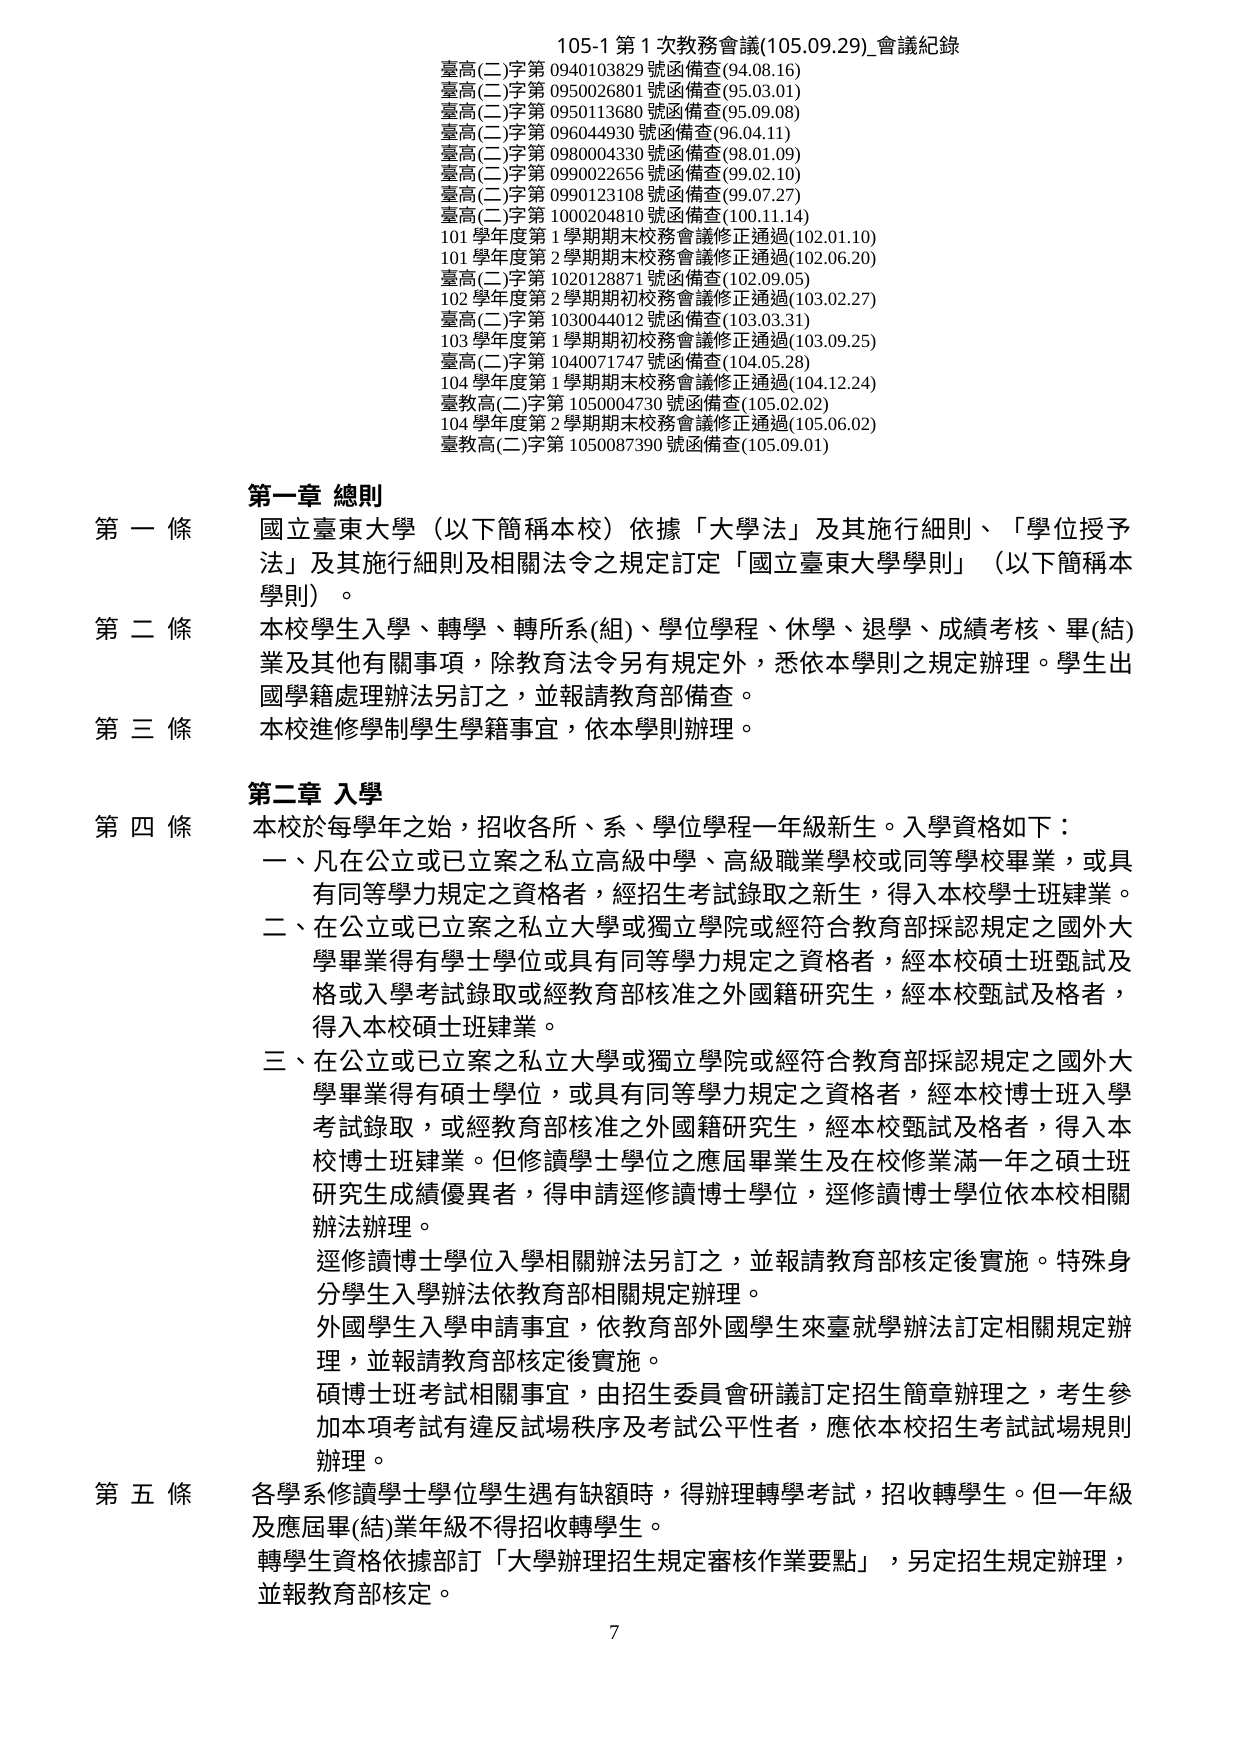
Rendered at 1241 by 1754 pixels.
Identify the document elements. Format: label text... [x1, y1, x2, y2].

text 第 一 條 國立臺東大學（以下簡稱本校）依據「大學法」及其施行細則、「學位授予法」及其施行細則及相關法令之規定訂定「國立臺東大學學則」（以下簡稱本學則）。 [94, 512, 1134, 612]
text 臺教高(二)字第1050087390號函備查(105.09.01) [94, 435, 1134, 456]
text 臺高(二)字第1030044012號函備查(103.03.31) [94, 310, 1134, 331]
text 第 五 條 各學系修讀學士學位學生遇有缺額時，得辦理轉學考試，招收轉學生。但一年級及應屆畢(結)業年級不得招收轉學生。 [94, 1477, 1134, 1543]
text 臺高(二)字第1020128871號函備查(102.09.05) [94, 268, 1134, 289]
text 第 二 條 本校學生入學、轉學、轉所系(組)、學位學程、休學、退學、成績考核、畢(結)業及其他有關事項，除教育法令另有規定外，悉依本學則之規定辦理。學生出國學籍處理辦法另訂之，並報請教育部備查。 [94, 612, 1134, 712]
text 101學年度第2學期期末校務會議修正通過(102.06.20) [94, 247, 1134, 268]
text 臺教高(二)字第1050004730號函備查(105.02.02) [94, 393, 1134, 414]
text 轉學生資格依據部訂「大學辦理招生規定審核作業要點」，另定招生規定辦理，並報教育部核定。 [257, 1543, 1134, 1610]
text 臺高(二)字第1000204810號函備查(100.11.14) [94, 206, 1134, 227]
text 臺高(二)字第0950026801號函備查(95.03.01) [94, 81, 1134, 102]
text 臺高(二)字第0990123108號函備查(99.07.27) [94, 185, 1134, 206]
text 臺高(二)字第1040071747號函備查(104.05.28) [94, 352, 1134, 372]
text 臺高(二)字第0990022656號函備查(99.02.10) [94, 164, 1134, 185]
text 二、在公立或已立案之私立大學或獨立學院或經符合教育部採認規定之國外大學畢業得有學士學位或具有同等學力規定之資格者，經本校碩士班甄試及格或入學考試錄取或經教育部核准之外國籍研究生，經本校甄試及格者，得入本校碩士班肄業。 [262, 910, 1134, 1043]
text 外國學生入學申請事宜，依教育部外國學生來臺就學辦法訂定相關規定辦理，並報請教育部核定後實施。 [316, 1310, 1134, 1377]
text 臺高(二)字第096044930號函備查(96.04.11) [94, 122, 1134, 143]
text 第 四 條 本校於每學年之始，招收各所、系、學位學程一年級新生。入學資格如下： [94, 810, 1134, 843]
text 一、凡在公立或已立案之私立高級中學、高級職業學校或同等學校畢業，或具有同等學力規定之資格者，經招生考試錄取之新生，得入本校學士班肄業。 [262, 843, 1134, 910]
text 三、在公立或已立案之私立大學或獨立學院或經符合教育部採認規定之國外大學畢業得有碩士學位，或具有同等學力規定之資格者，經本校博士班入學考試錄取，或經教育部核准之外國籍研究生，經本校甄試及格者，得入本校博士班肄業。但修讀學士學位之應屆畢業生及在校修業滿一年之碩士班研究生成績優異者，得申請逕修讀博士學位，逕修讀博士學位依本校相關辦法辦理。 [262, 1043, 1134, 1243]
text 104學年度第1學期期末校務會議修正通過(104.12.24) [94, 372, 1134, 393]
text 第 三 條 本校進修學制學生學籍事宜，依本學則辦理。 [94, 712, 1134, 745]
text 第一章 總則 [224, 479, 1134, 512]
text 103學年度第1學期期初校務會議修正通過(103.09.25) [94, 331, 1134, 352]
text 碩博士班考試相關事宜，由招生委員會研議訂定招生簡章辦理之，考生參加本項考試有違反試場秩序及考試公平性者，應依本校招生考試試場規則辦理。 [316, 1377, 1134, 1477]
text 104學年度第2學期期末校務會議修正通過(105.06.02) [94, 414, 1134, 435]
text 102學年度第2學期期初校務會議修正通過(103.02.27) [94, 289, 1134, 310]
text 逕修讀博士學位入學相關辦法另訂之，並報請教育部核定後實施。特殊身分學生入學辦法依教育部相關規定辦理。 [316, 1243, 1134, 1310]
text 第二章 入學 [224, 777, 1134, 810]
text 臺高(二)字第0940103829號函備查(94.08.16) [94, 60, 1134, 81]
text 臺高(二)字第0980004330號函備查(98.01.09) [94, 143, 1134, 164]
text 臺高(二)字第0950113680號函備查(95.09.08) [94, 102, 1134, 122]
text 101學年度第1學期期末校務會議修正通過(102.01.10) [94, 227, 1134, 247]
